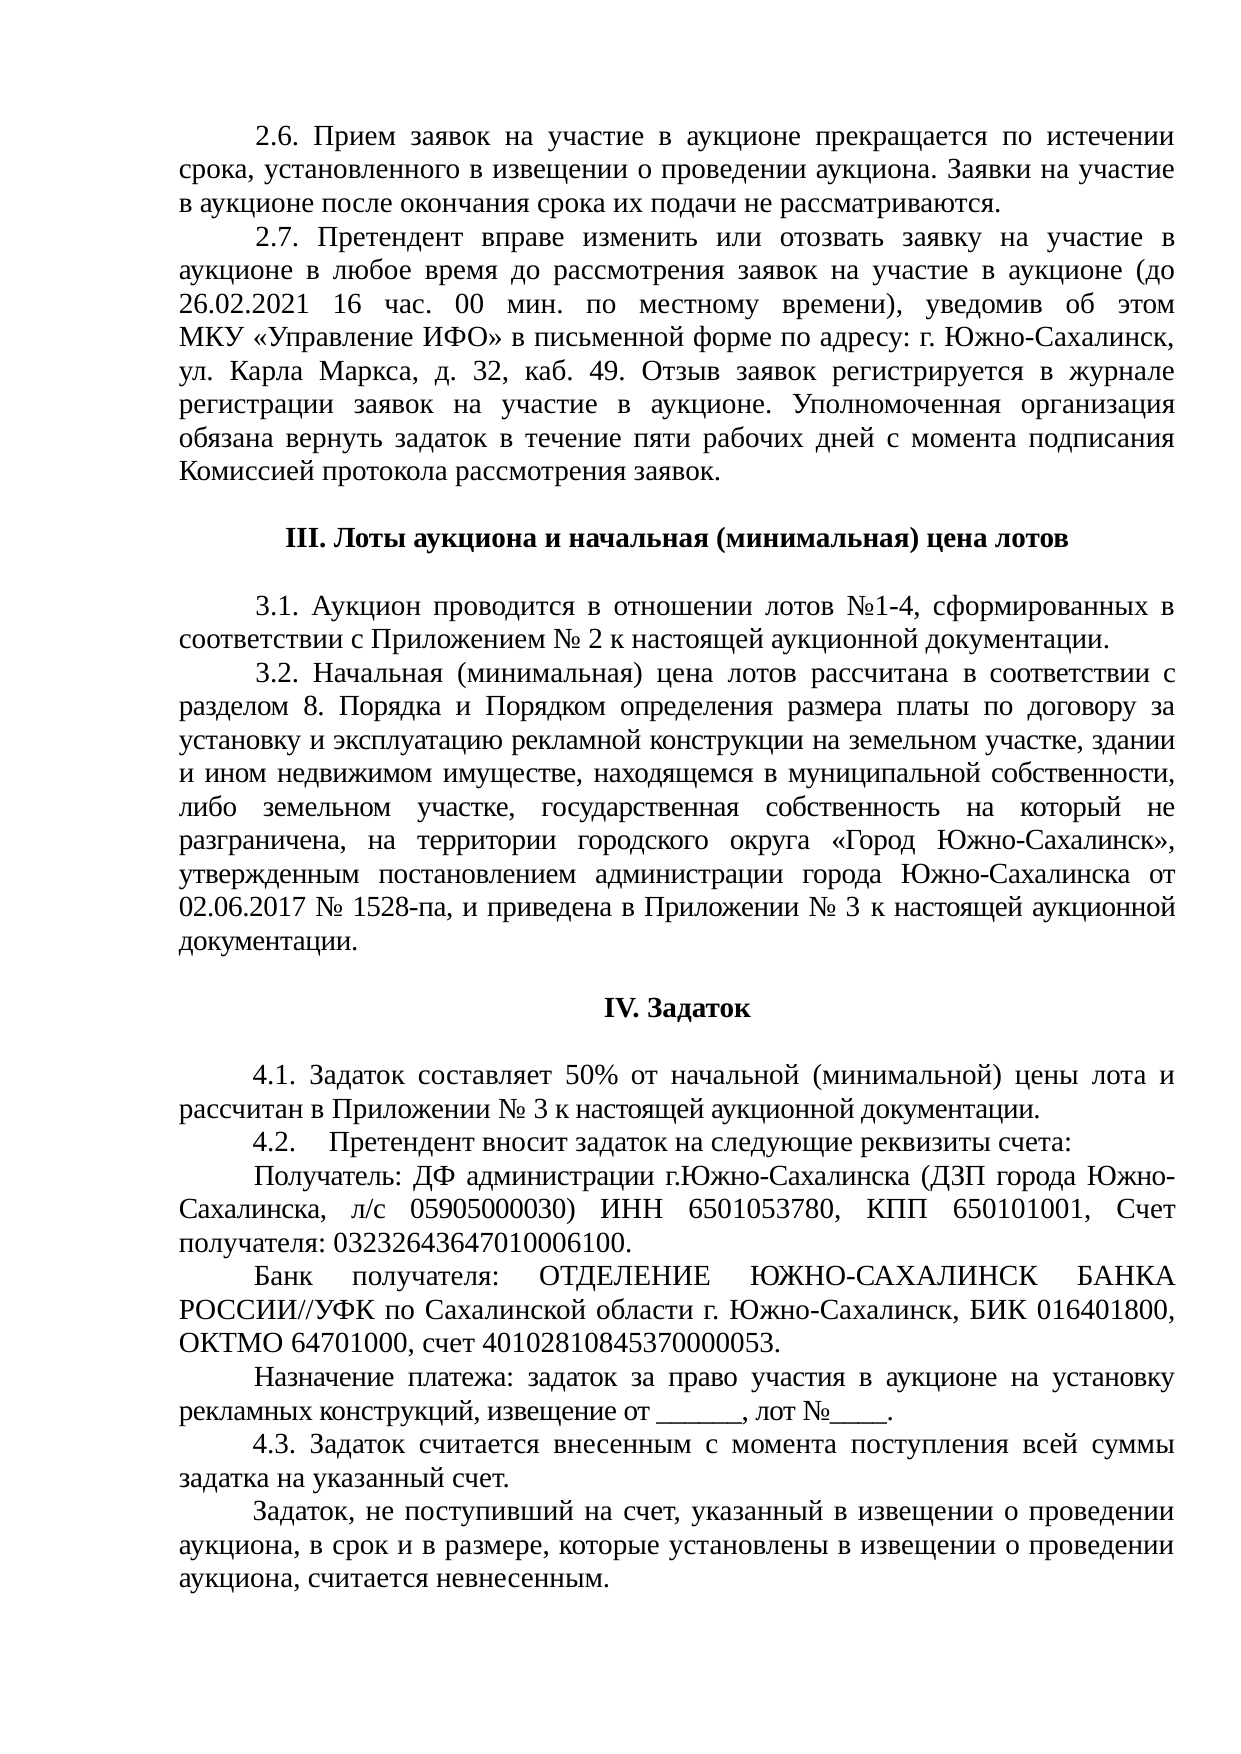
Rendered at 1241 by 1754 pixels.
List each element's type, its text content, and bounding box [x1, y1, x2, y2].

text 2.7. Претендент вправе изменить или отозвать заявку на участие в аукционе в любое время до рассмотрения заявок на участие в аукционе (до 26.02.2021 16 час. 00 мин. по местному времени), уведомив об этом МКУ «Управление ИФО» в письменной форме по адресу: г. Южно-Сахалинск, ул. Карла Маркса, д. 32, каб. 49. Отзыв заявок регистрируется в журнале регистрации заявок на участие в аукционе. Уполномоченная организация обязана вернуть задаток в течение пяти рабочих дней с момента подписания Комиссией протокола рассмотрения заявок. [178, 219, 1176, 487]
text IV. Задаток [178, 990, 1176, 1024]
text 4.3. Задаток считается внесенным с момента поступления всей суммы задатка на указанный счет. [178, 1426, 1176, 1493]
text Банк получателя: ОТДЕЛЕНИЕ ЮЖНО-САХАЛИНСК БАНКА РОССИИ//УФК по Сахалинской области г. Южно-Сахалинск, БИК 016401800, ОКТМО 64701000, счет 40102810845370000053. [178, 1258, 1176, 1359]
text III. Лоты аукциона и начальная (минимальная) цена лотов [178, 521, 1176, 554]
text Получатель: ДФ администрации г.Южно-Сахалинска (ДЗП города Южно-Сахалинска, л/с 05905000030) ИНН 6501053780, КПП 650101001, Счет получателя: 03232643647010006100. [178, 1158, 1176, 1258]
text 2.6. Прием заявок на участие в аукционе прекращается по истечении срока, установленного в извещении о проведении аукциона. Заявки на участие в аукционе после окончания срока их подачи не рассматриваются. [178, 118, 1176, 219]
text 3.2. Начальная (минимальная) цена лотов рассчитана в соответствии с разделом 8. Порядка и Порядком определения размера платы по договору за установку и эксплуатацию рекламной конструкции на земельном участке, здании и ином недвижимом имуществе, находящемся в муниципальной собственности, либо земельном участке, государственная собственность на который не разграничена, на территории городского округа «Город Южно-Сахалинск», утвержденным постановлением администрации города Южно-Сахалинска от 02.06.2017 № 1528-па, и приведена в Приложении № 3 к настоящей аукционной документации. [178, 655, 1176, 957]
text 4.1. Задаток составляет 50% от начальной (минимальной) цены лота и рассчитан в Приложении № 3 к настоящей аукционной документации. [178, 1057, 1176, 1124]
text Задаток, не поступивший на счет, указанный в извещении о проведении аукциона, в срок и в размере, которые установлены в извещении о проведении аукциона, считается невнесенным. [178, 1493, 1176, 1594]
text 4.2. Претендент вносит задаток на следующие реквизиты счета: [178, 1124, 1176, 1158]
text Назначение платежа: задаток за право участия в аукционе на установку рекламных конструкций, извещение от ______, лот №____. [178, 1359, 1176, 1426]
text 3.1. Аукцион проводится в отношении лотов №1-4, сформированных в соответствии с Приложением № 2 к настоящей аукционной документации. [178, 588, 1176, 655]
